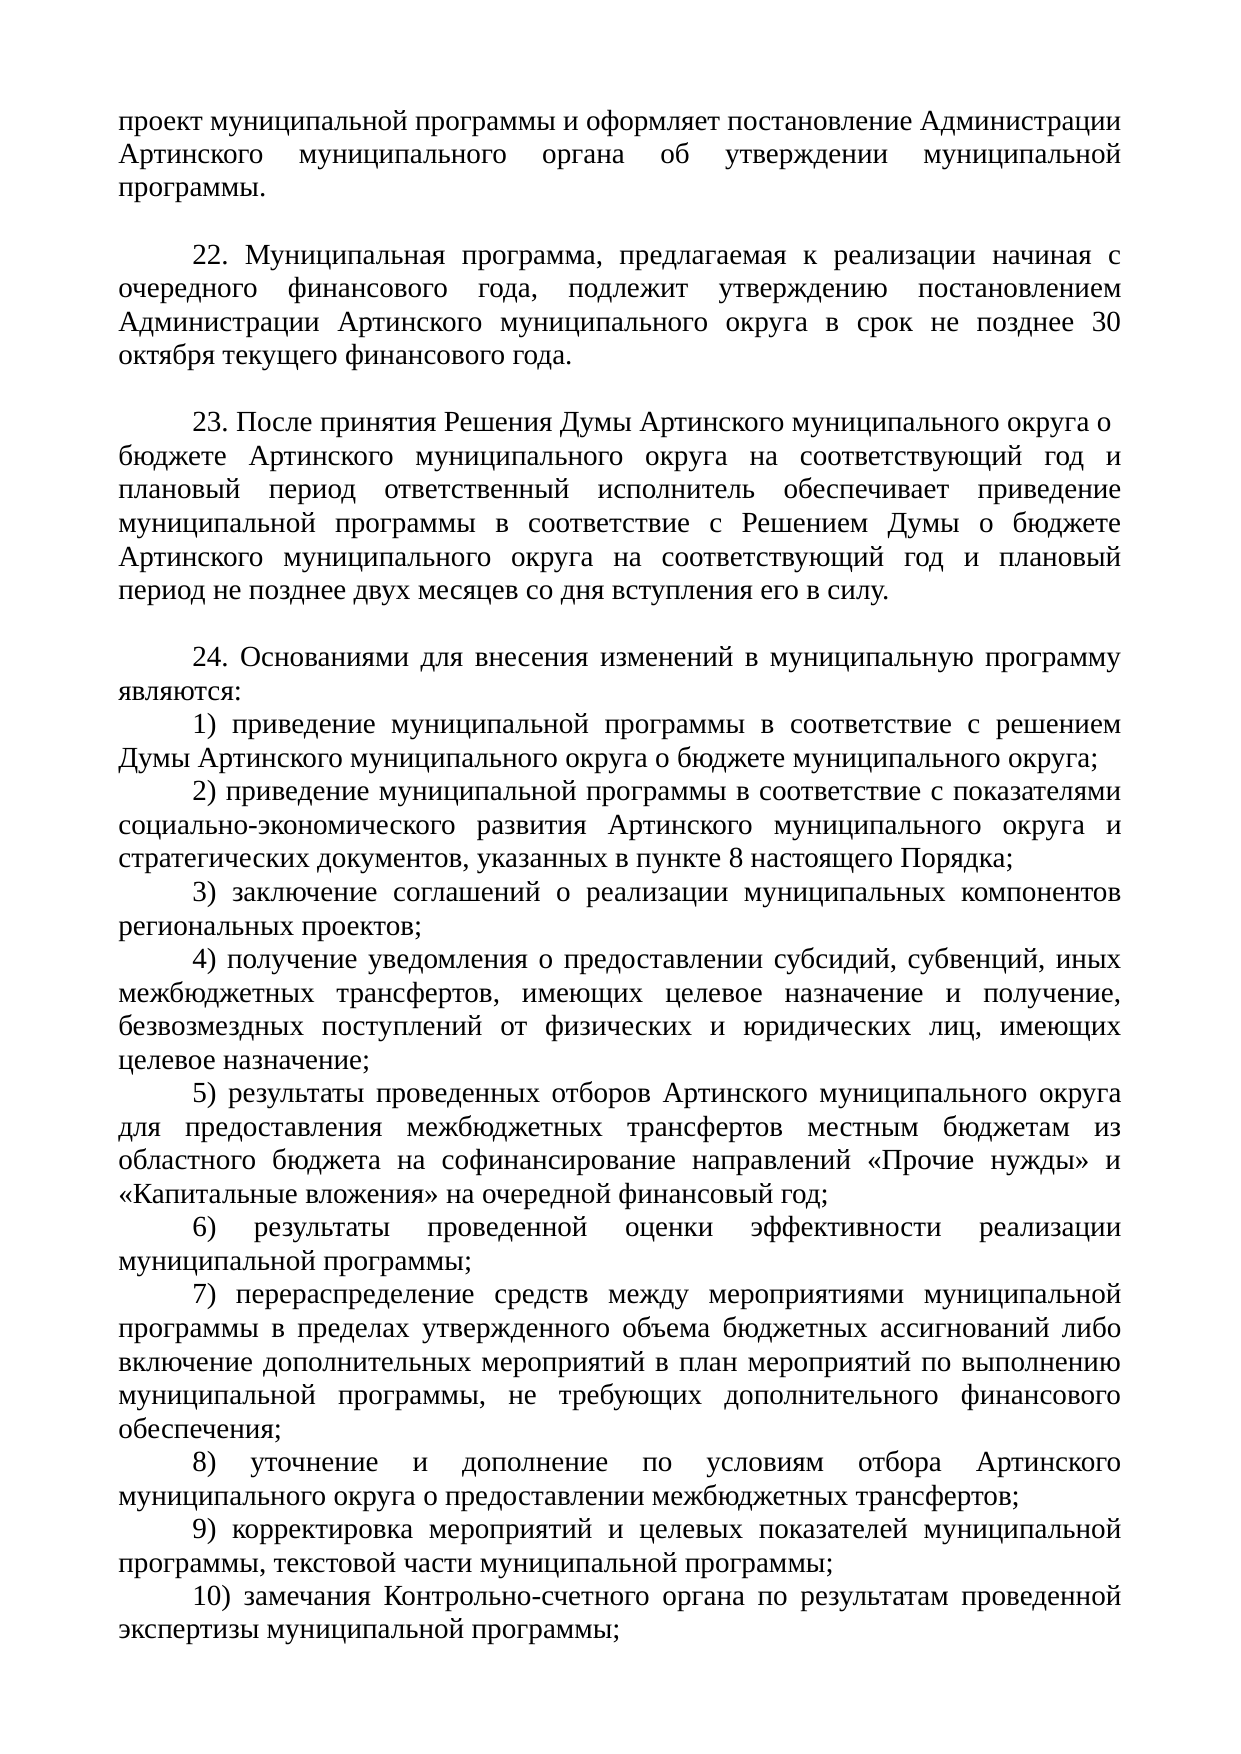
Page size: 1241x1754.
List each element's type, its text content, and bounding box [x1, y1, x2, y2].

text бюджете Артинского муниципального округа на соответствующий год и плановый период ответственный исполнитель обеспечивает приведение муниципальной программы в соответствие с Решением Думы о бюджете Артинского муниципального округа на соответствующий год и плановый период не позднее двух месяцев со дня вступления его в силу. [118, 438, 1122, 606]
text 3) заключение соглашений о реализации муниципальных компонентов региональных проектов; [118, 874, 1122, 941]
text 1) приведение муниципальной программы в соответствие с решением Думы Артинского муниципального округа о бюджете муниципального округа; [118, 706, 1122, 773]
text 8) уточнение и дополнение по условиям отбора Артинского муниципального округа о предоставлении межбюджетных трансфертов; [118, 1444, 1122, 1511]
text проект муниципальной программы и оформляет постановление Администрации Артинского муниципального органа об утверждении муниципальной программы. [118, 103, 1122, 203]
text 2) приведение муниципальной программы в соответствие с показателями социально-экономического развития Артинского муниципального округа и стратегических документов, указанных в пункте 8 настоящего Порядка; [118, 773, 1122, 874]
text 10) замечания Контрольно-счетного органа по результатам проведенной экспертизы муниципальной программы; [118, 1578, 1122, 1645]
text 23. После принятия Решения Думы Артинского муниципального округа о [118, 404, 1122, 438]
text 6) результаты проведенной оценки эффективности реализации муниципальной программы; [118, 1209, 1122, 1277]
text 22. Муниципальная программа, предлагаемая к реализации начиная с очередного финансового года, подлежит утверждению постановлением Администрации Артинского муниципального округа в срок не позднее 30 октября текущего финансового года. [118, 237, 1122, 371]
text 24. Основаниями для внесения изменений в муниципальную программу являются: [118, 639, 1122, 706]
text 7) перераспределение средств между мероприятиями муниципальной программы в пределах утвержденного объема бюджетных ассигнований либо включение дополнительных мероприятий в план мероприятий по выполнению муниципальной программы, не требующих дополнительного финансового обеспечения; [118, 1277, 1122, 1444]
text 9) корректировка мероприятий и целевых показателей муниципальной программы, текстовой части муниципальной программы; [118, 1511, 1122, 1578]
text 4) получение уведомления о предоставлении субсидий, субвенций, иных межбюджетных трансфертов, имеющих целевое назначение и получение, безвозмездных поступлений от физических и юридических лиц, имеющих целевое назначение; [118, 941, 1122, 1075]
text 5) результаты проведенных отборов Артинского муниципального округа для предоставления межбюджетных трансфертов местным бюджетам из областного бюджета на софинансирование направлений «Прочие нужды» и «Капитальные вложения» на очередной финансовый год; [118, 1075, 1122, 1209]
